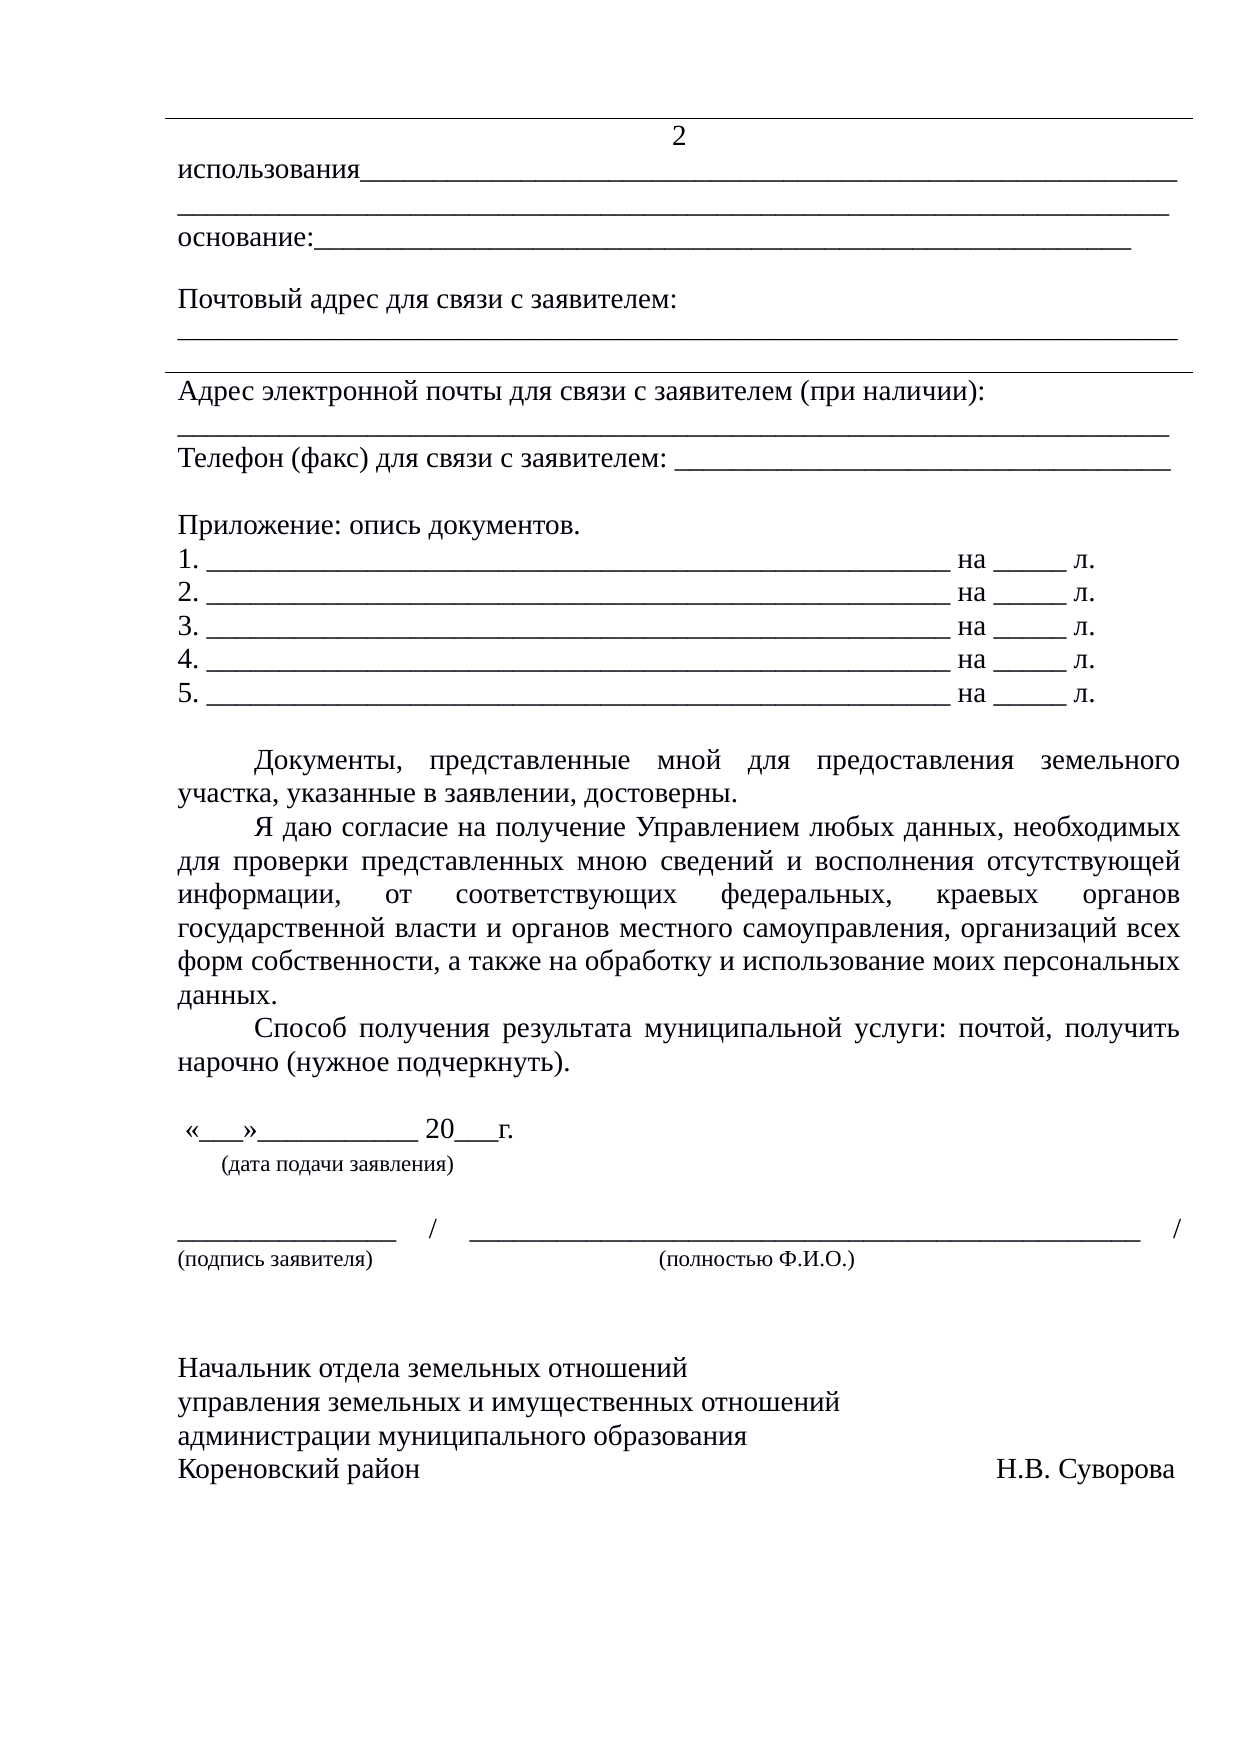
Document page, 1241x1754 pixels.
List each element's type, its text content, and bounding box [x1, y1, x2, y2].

text администрации муниципального образования [177, 1418, 1181, 1451]
text Документы, представленные мной для предоставления земельного участка, указанные в заявлении, достоверны. [177, 742, 1181, 809]
table_cell 2 использования____________________________________________________________________________________________________________________________основание:________________________________________________________ Почтовый адрес для связи с заявителем: ________________________________________________________________________________ [165, 119, 1192, 372]
text Телефон (факс) для связи с заявителем: __________________________________ [177, 440, 1181, 474]
text Начальник отдела земельных отношений [177, 1351, 1181, 1384]
text 3. ___________________________________________________ на _____ л. [177, 608, 1181, 641]
text Способ получения результата муниципальной услуги: почтой, получить нарочно (нужное подчеркнуть). [177, 1010, 1181, 1077]
text Адрес электронной почты для связи с заявителем (при наличии): ____________________________________________________________________ [177, 373, 1181, 440]
text _______________ / ______________________________________________ / (подпись заявителя) (полностью Ф.И.О.) [177, 1212, 1181, 1272]
text Я даю согласие на получение Управлением любых данных, необходимых для проверки представленных мною сведений и восполнения отсутствующей информации, от соответствующих федеральных, краевых органов государственной власти и органов местного самоуправления, организаций всех форм собственности, а также на обработку и использование моих персональных данных. [177, 809, 1181, 1010]
text (дата подачи заявления) [177, 1144, 1181, 1178]
text 2. ___________________________________________________ на _____ л. [177, 574, 1181, 608]
text 4. ___________________________________________________ на _____ л. [177, 641, 1181, 675]
text «___»___________ 20___г. [177, 1111, 1181, 1144]
text Кореновский район Н.В. Суворова [177, 1451, 1181, 1485]
table_cell [1193, 118, 1238, 372]
text 1. ___________________________________________________ на _____ л. [177, 541, 1181, 574]
text 5. ___________________________________________________ на _____ л. [177, 675, 1181, 708]
text управления земельных и имущественных отношений [177, 1384, 1181, 1418]
text Приложение: опись документов. [177, 507, 1181, 541]
